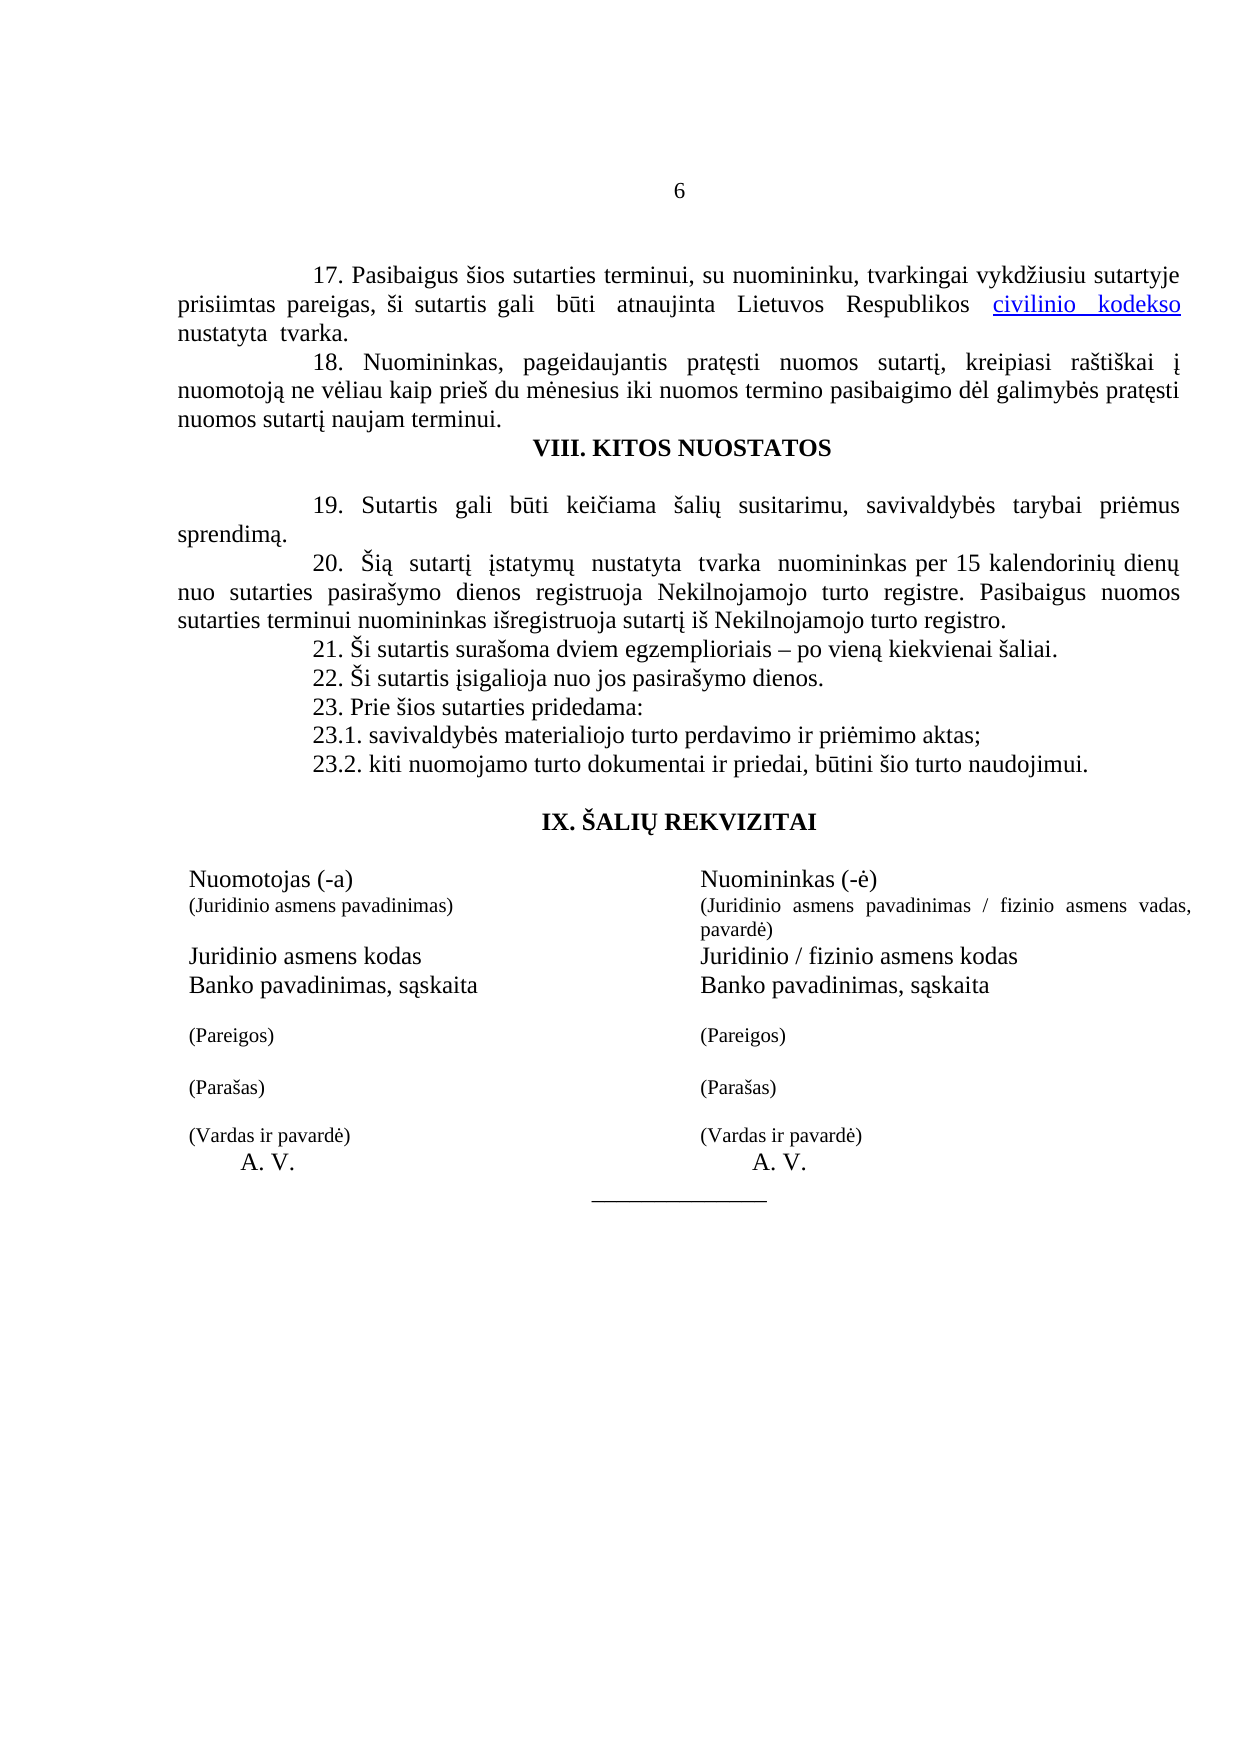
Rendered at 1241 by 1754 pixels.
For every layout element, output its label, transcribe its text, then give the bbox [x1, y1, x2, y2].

table_cell Juridinio asmens kodas [177, 941, 689, 970]
table_cell Juridinio / fizinio asmens kodas [689, 941, 1204, 970]
table_cell A. V. [689, 1148, 1204, 1176]
table_cell (Parašas) [177, 1075, 689, 1099]
table_cell Banko pavadinimas, sąskaita [177, 970, 689, 998]
text 20. Šią sutartį įstatymų nustatyta tvarka nuomininkas per 15 kalendorinių dienų nuo sutarties pasirašymo dienos registruoja Nekilnojamojo turto registre. Pasibaigus nuomos sutarties terminui nuomininkas išregistruoja sutartį iš Nekilnojamojo turto registro. [177, 548, 1181, 634]
text IX. ŠALIŲ REKVIZITAI [177, 807, 1181, 835]
text 21. Ši sutartis surašoma dviem egzemplioriais – po vieną kiekvienai šaliai. [177, 634, 1181, 663]
text VIII. KITOS NUOSTATOS [183, 433, 1181, 462]
table_header Nuomininkas (-ė) [689, 864, 1204, 893]
table_header Nuomotojas (-a) [177, 864, 689, 893]
table_cell (Vardas ir pavardė) [177, 1124, 689, 1147]
table_cell Banko pavadinimas, sąskaita [689, 970, 1204, 998]
table_cell (Parašas) [689, 1075, 1204, 1099]
table_cell [177, 1099, 689, 1123]
table_cell (Pareigos) [177, 1023, 689, 1047]
text 17. Pasibaigus šios sutarties terminui, su nuomininku, tvarkingai vykdžiusiu sutartyje prisiimtas pareigas, ši sutartis gali būti atnaujinta Lietuvos Respublikos civilinio kodekso nustatyta tvarka. [177, 260, 1181, 347]
table_cell [177, 1047, 689, 1075]
table_cell (Juridinio asmens pavadinimas / fizinio asmens vadas, pavardė) [689, 893, 1204, 941]
text ______________ [177, 1176, 1181, 1205]
table_cell (Juridinio asmens pavadinimas) [177, 893, 689, 941]
table_cell (Vardas ir pavardė) [689, 1124, 1204, 1147]
table_cell [689, 1047, 1204, 1075]
table_cell (Pareigos) [689, 1023, 1204, 1047]
text 19. Sutartis gali būti keičiama šalių susitarimu, savivaldybės tarybai priėmus sprendimą. [177, 490, 1181, 548]
text 23. Prie šios sutarties pridedama: [177, 692, 1181, 720]
text 18. Nuomininkas, pageidaujantis pratęsti nuomos sutartį, kreipiasi raštiškai į nuomotoją ne vėliau kaip prieš du mėnesius iki nuomos termino pasibaigimo dėl galimybės pratęsti nuomos sutartį naujam terminui. [177, 347, 1181, 433]
text 22. Ši sutartis įsigalioja nuo jos pasirašymo dienos. [177, 663, 1181, 692]
table_cell [689, 999, 1204, 1022]
text 23.2. kiti nuomojamo turto dokumentai ir priedai, būtini šio turto naudojimui. [177, 749, 1181, 778]
table_cell [689, 1099, 1204, 1123]
table_cell A. V. [177, 1148, 689, 1176]
text 23.1. savivaldybės materialiojo turto perdavimo ir priėmimo aktas; [177, 720, 1181, 749]
table_cell [177, 999, 689, 1022]
